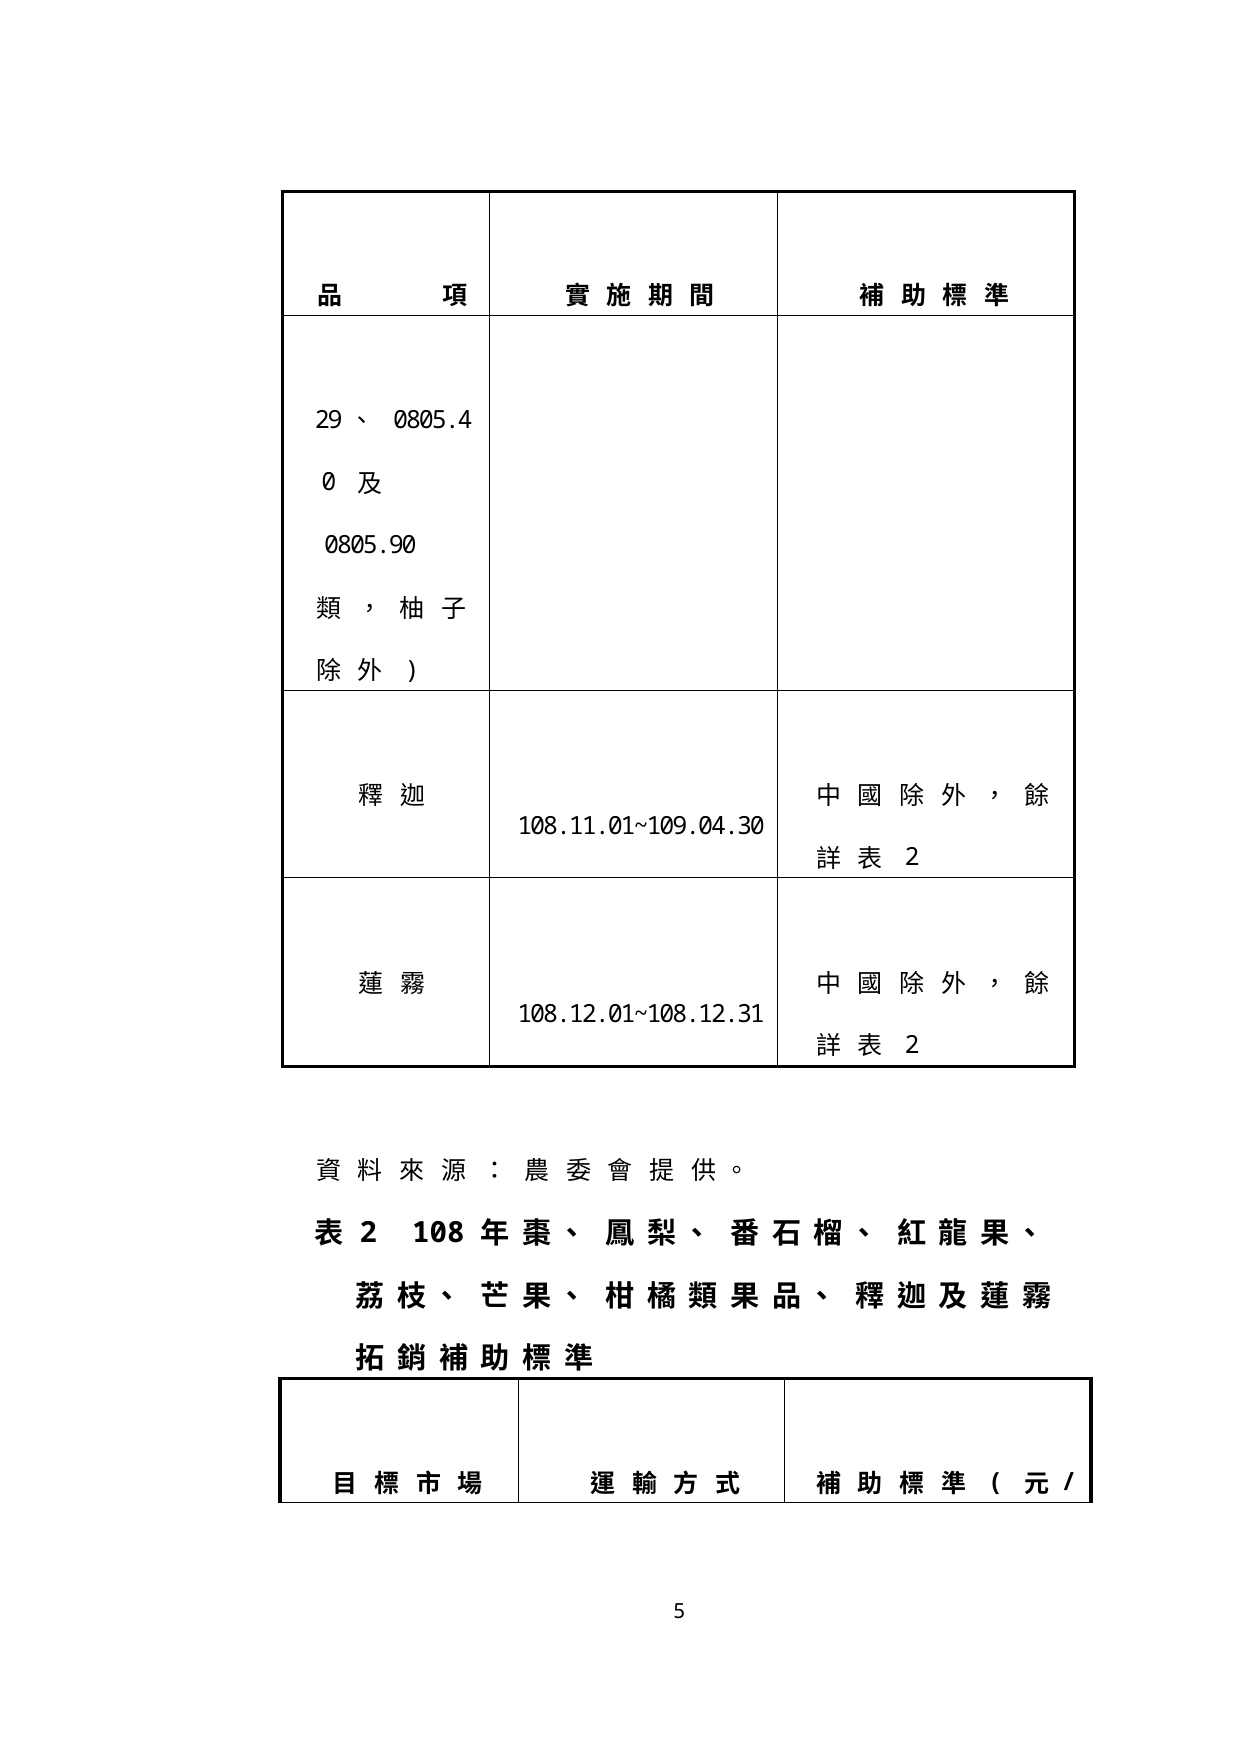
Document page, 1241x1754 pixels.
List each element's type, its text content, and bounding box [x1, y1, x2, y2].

table_cell 108.11.01~109.04.30 [490, 691, 777, 877]
table_header 品 項 [284, 193, 489, 314]
table_header 實施期間 [490, 193, 777, 314]
table_cell 釋迦 [284, 691, 489, 877]
table_header 補助標準 [778, 193, 1073, 314]
table_cell [490, 316, 777, 689]
table_cell 108.12.01~108.12.31 [490, 878, 777, 1064]
text 表2 108年棗、鳳梨、番石榴、紅龍果、荔枝、芒果、柑橘類果品、釋迦及蓮霧拓銷補助標準 [270, 1189, 1058, 1377]
text 資料來源：農委會提供。 [183, 1127, 1058, 1189]
table_cell 29、0805.40及0805.90類，柚子除外) [284, 316, 489, 689]
table_cell 中國除外，餘詳表2 [778, 691, 1073, 877]
table_header 目標市場 [282, 1380, 518, 1502]
table_header 補助標準(元/ [785, 1380, 1089, 1502]
table_cell 蓮霧 [284, 878, 489, 1064]
table_cell [778, 316, 1073, 689]
table_header 運輸方式 [519, 1380, 784, 1502]
table_cell 中國除外，餘詳表2 [778, 878, 1073, 1064]
